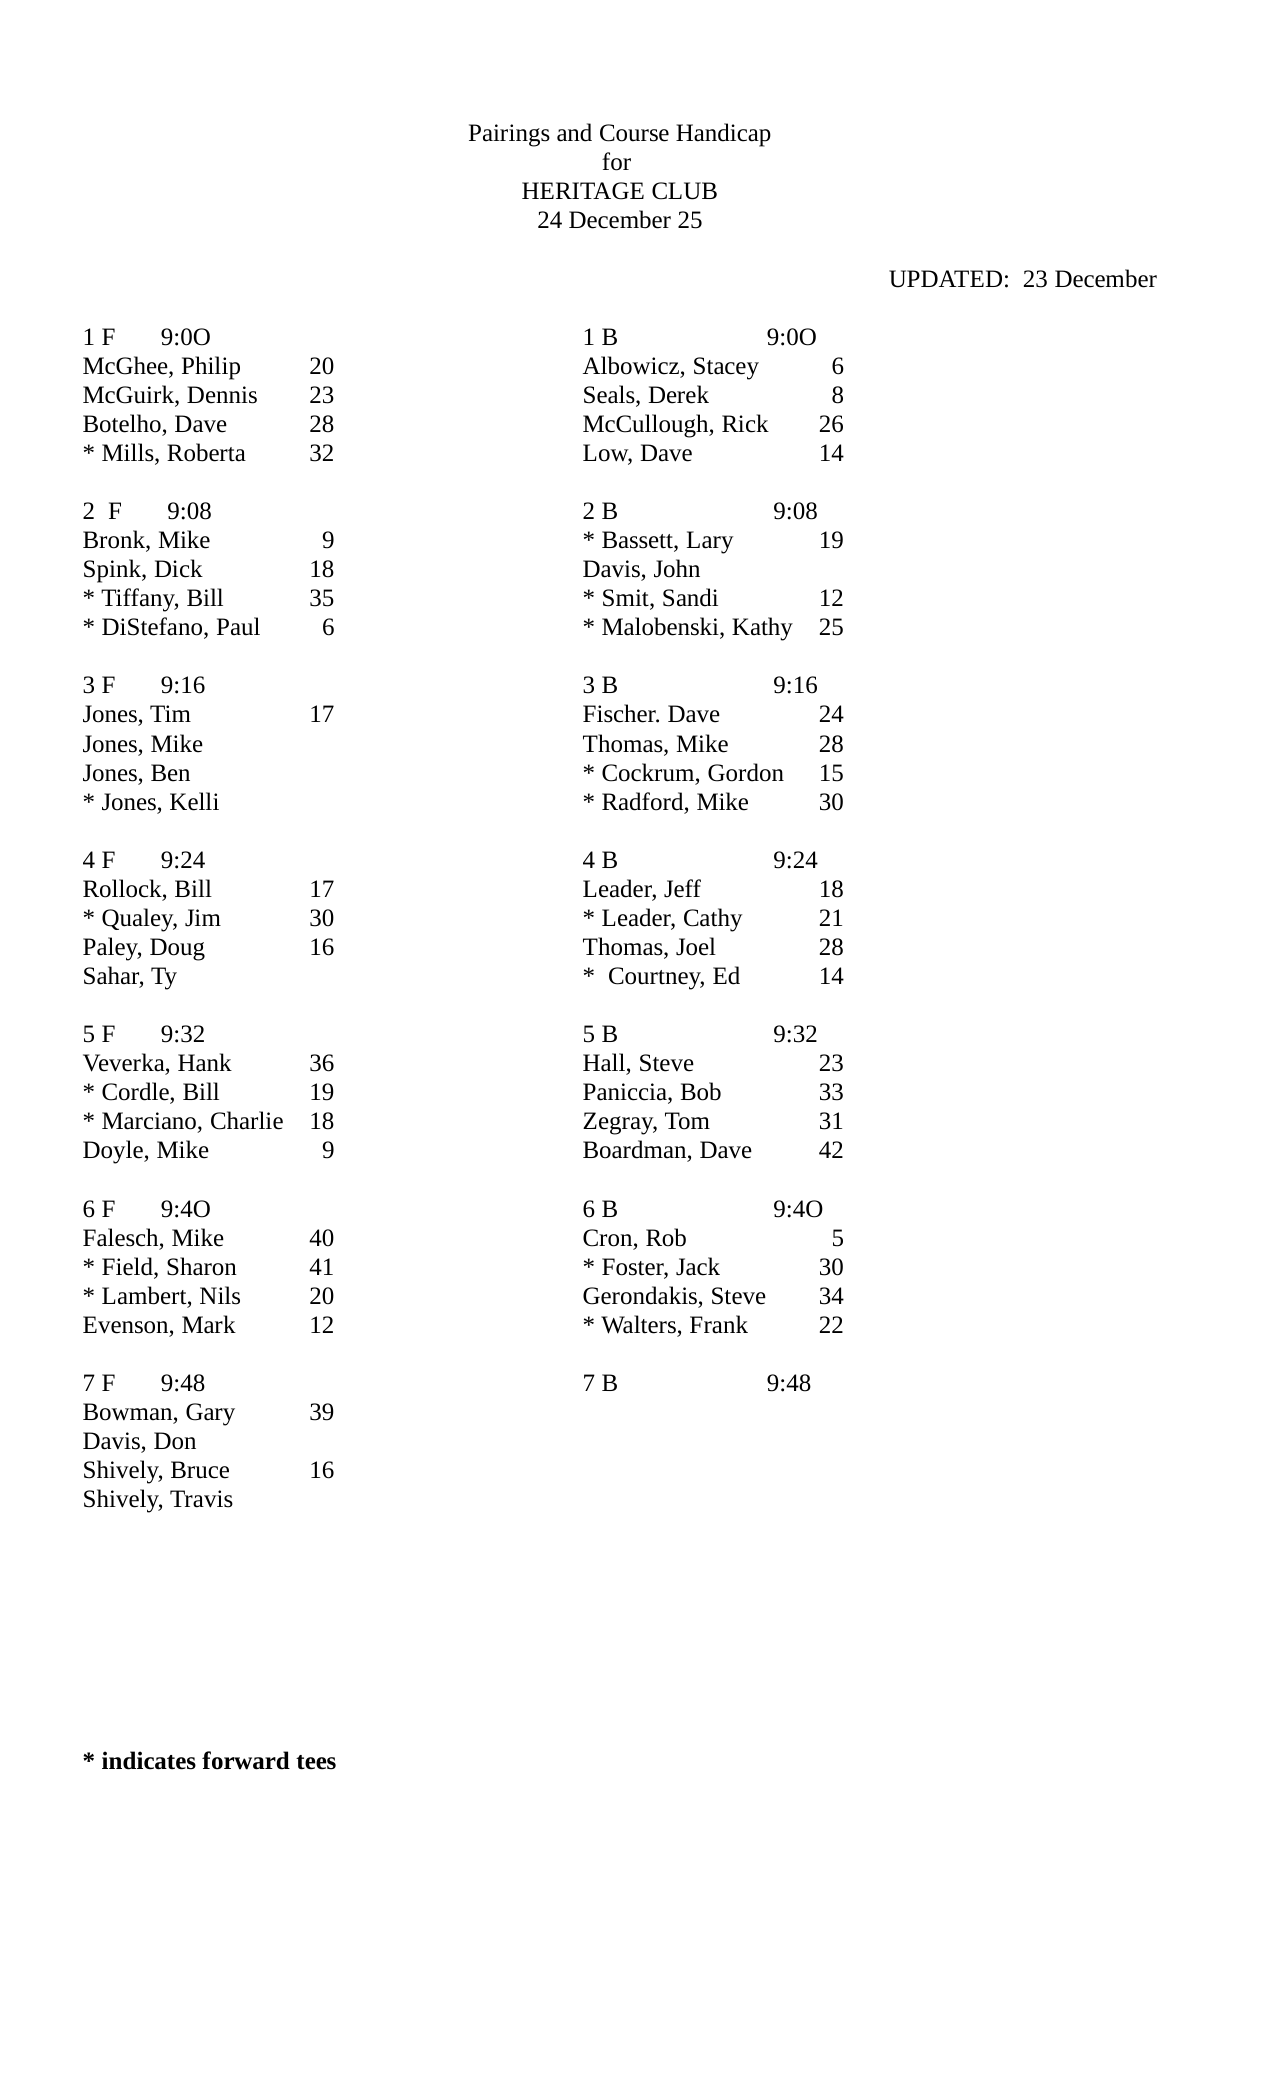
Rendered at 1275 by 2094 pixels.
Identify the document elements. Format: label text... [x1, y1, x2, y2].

text 1 F 9:0O 1 B 9:0O [82, 322, 1157, 351]
text McGuirk, Dennis 23 Seals, Derek 8 [82, 380, 1157, 409]
text * Qualey, Jim 30 * Leader, Cathy 21 [82, 903, 1157, 932]
text * DiStefano, Paul 6 * Malobenski, Kathy 25 [82, 612, 1157, 641]
text Veverka, Hank 36 Hall, Steve 23 [82, 1048, 1157, 1077]
text 2 F 9:08 2 B 9:08 [82, 496, 1157, 525]
text * Marciano, Charlie 18 Zegray, Tom 31 [82, 1106, 1157, 1135]
text Bronk, Mike 9 * Bassett, Lary 19 [82, 525, 1157, 554]
text * Lambert, Nils 20 Gerondakis, Steve 34 [82, 1281, 1157, 1310]
text Jones, Mike Thomas, Mike 28 [82, 728, 1157, 757]
text * Cordle, Bill 19 Paniccia, Bob 33 [82, 1077, 1157, 1106]
text McGhee, Philip 20 Albowicz, Stacey 6 [82, 351, 1157, 380]
text Falesch, Mike 40 Cron, Rob 5 [82, 1222, 1157, 1252]
text Pairings and Course Handicap [82, 118, 1157, 147]
text Evenson, Mark 12 * Walters, Frank 22 [82, 1310, 1157, 1339]
text * Mills, Roberta 32 Low, Dave 14 [82, 438, 1157, 467]
text for [82, 147, 1157, 176]
text Doyle, Mike 9 Boardman, Dave 42 [82, 1135, 1157, 1164]
text * indicates forward tees [82, 1746, 1157, 1775]
text * Field, Sharon 41 * Foster, Jack 30 [82, 1252, 1157, 1281]
text Rollock, Bill 17 Leader, Jeff 18 [82, 874, 1157, 903]
text Sahar, Ty * Courtney, Ed 14 [82, 961, 1157, 990]
text * Jones, Kelli * Radford, Mike 30 [82, 787, 1157, 816]
text Jones, Tim 17 Fischer. Dave 24 [82, 699, 1157, 728]
text 7 F 9:48 7 B 9:48 [82, 1368, 1157, 1397]
text UPDATED: 23 December [82, 263, 1157, 292]
text 4 F 9:24 4 B 9:24 [82, 845, 1157, 874]
text 5 F 9:32 5 B 9:32 [82, 1019, 1157, 1048]
text 3 F 9:16 3 B 9:16 [82, 670, 1157, 699]
text 6 F 9:4O 6 B 9:4O [82, 1193, 1157, 1222]
text Jones, Ben * Cockrum, Gordon 15 [82, 757, 1157, 787]
text HERITAGE CLUB [82, 176, 1157, 205]
text * Tiffany, Bill 35 * Smit, Sandi 12 [82, 583, 1157, 612]
text Davis, Don [82, 1426, 1157, 1455]
text Bowman, Gary 39 [82, 1397, 1157, 1426]
text Spink, Dick 18 Davis, John [82, 554, 1157, 583]
text Shively, Travis [82, 1484, 1157, 1513]
text 24 December 25 [82, 205, 1157, 234]
text Botelho, Dave 28 McCullough, Rick 26 [82, 409, 1157, 438]
text Paley, Doug 16 Thomas, Joel 28 [82, 932, 1157, 961]
text Shively, Bruce 16 [82, 1455, 1157, 1484]
